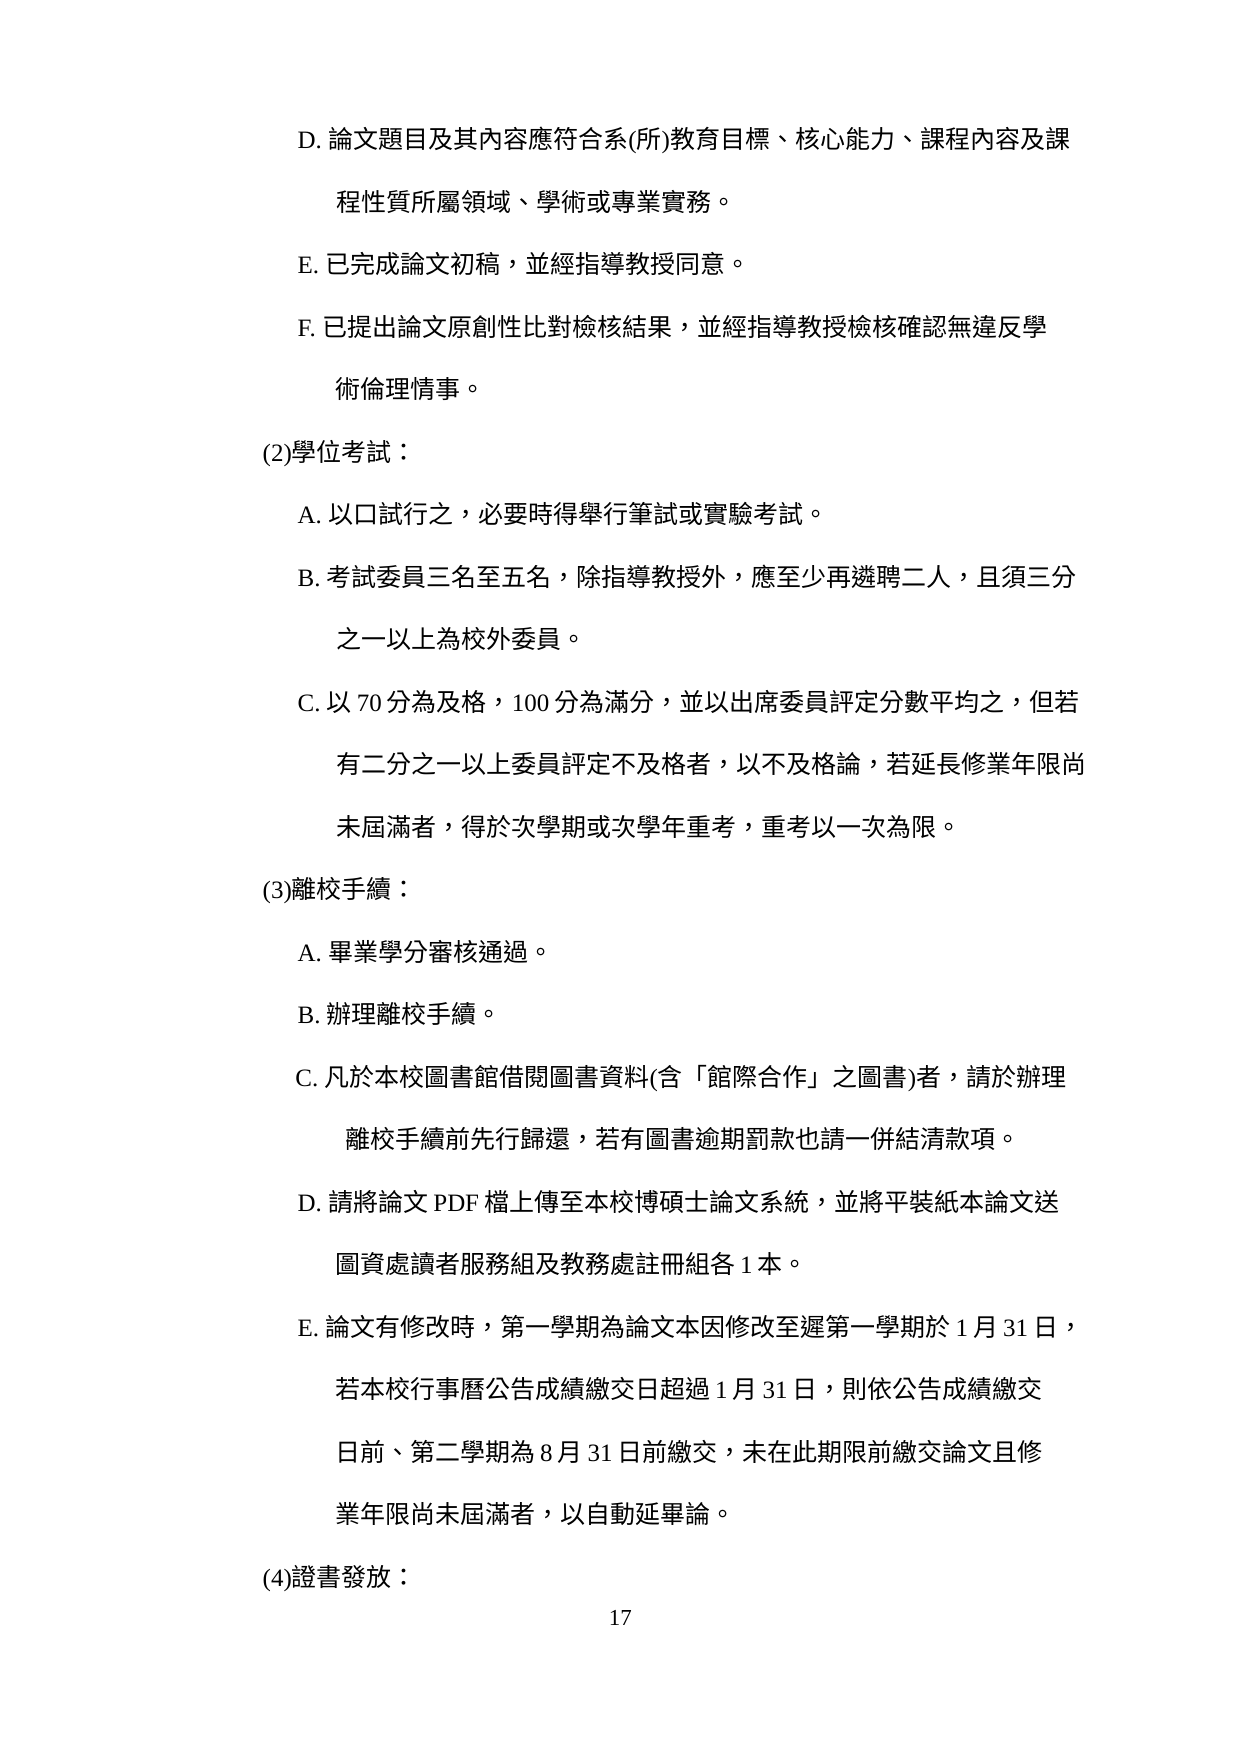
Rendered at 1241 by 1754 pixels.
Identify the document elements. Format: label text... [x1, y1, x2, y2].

text A. 畢業學分審核通過。 [150, 909, 1240, 971]
text (4)證書發放： [150, 1534, 1240, 1596]
text E. 論文有修改時，第一學期為論文本因修改至遲第一學期於1月31日，若本校行事曆公告成績繳交日超過1月31日，則依公告成績繳交日前、第二學期為8月31日前繳交，未在此期限前繳交論文且修業年限尚未屆滿者，以自動延畢論。 [297, 1284, 1061, 1534]
text C. 以70分為及格，100分為滿分，並以出席委員評定分數平均之，但若有二分之一以上委員評定不及格者，以不及格論，若延長修業年限尚未屆滿者，得於次學期或次學年重考，重考以一次為限。 [297, 659, 1090, 846]
text D. 論文題目及其內容應符合系(所)教育目標、核心能力、課程內容及課程性質所屬領域、學術或專業實務。 [297, 96, 1090, 221]
text A. 以口試行之，必要時得舉行筆試或實驗考試。 [150, 471, 1240, 534]
text (3)離校手續： [150, 846, 1240, 909]
text B. 考試委員三名至五名，除指導教授外，應至少再遴聘二人，且須三分之一以上為校外委員。 [297, 534, 1090, 659]
text F. 已提出論文原創性比對檢核結果，並經指導教授檢核確認無違反學術倫理情事。 [297, 284, 1061, 409]
text C. 凡於本校圖書館借閱圖書資料(含「館際合作」之圖書)者，請於辦理離校手續前先行歸還，若有圖書逾期罰款也請一併結清款項。 [295, 1034, 1090, 1159]
text D. 請將論文PDF檔上傳至本校博碩士論文系統，並將平裝紙本論文送圖資處讀者服務組及教務處註冊組各1本。 [297, 1159, 1061, 1284]
text (2)學位考試： [150, 409, 1240, 471]
text E. 已完成論文初稿，並經指導教授同意。 [297, 221, 1090, 284]
text B. 辦理離校手續。 [150, 971, 1090, 1034]
